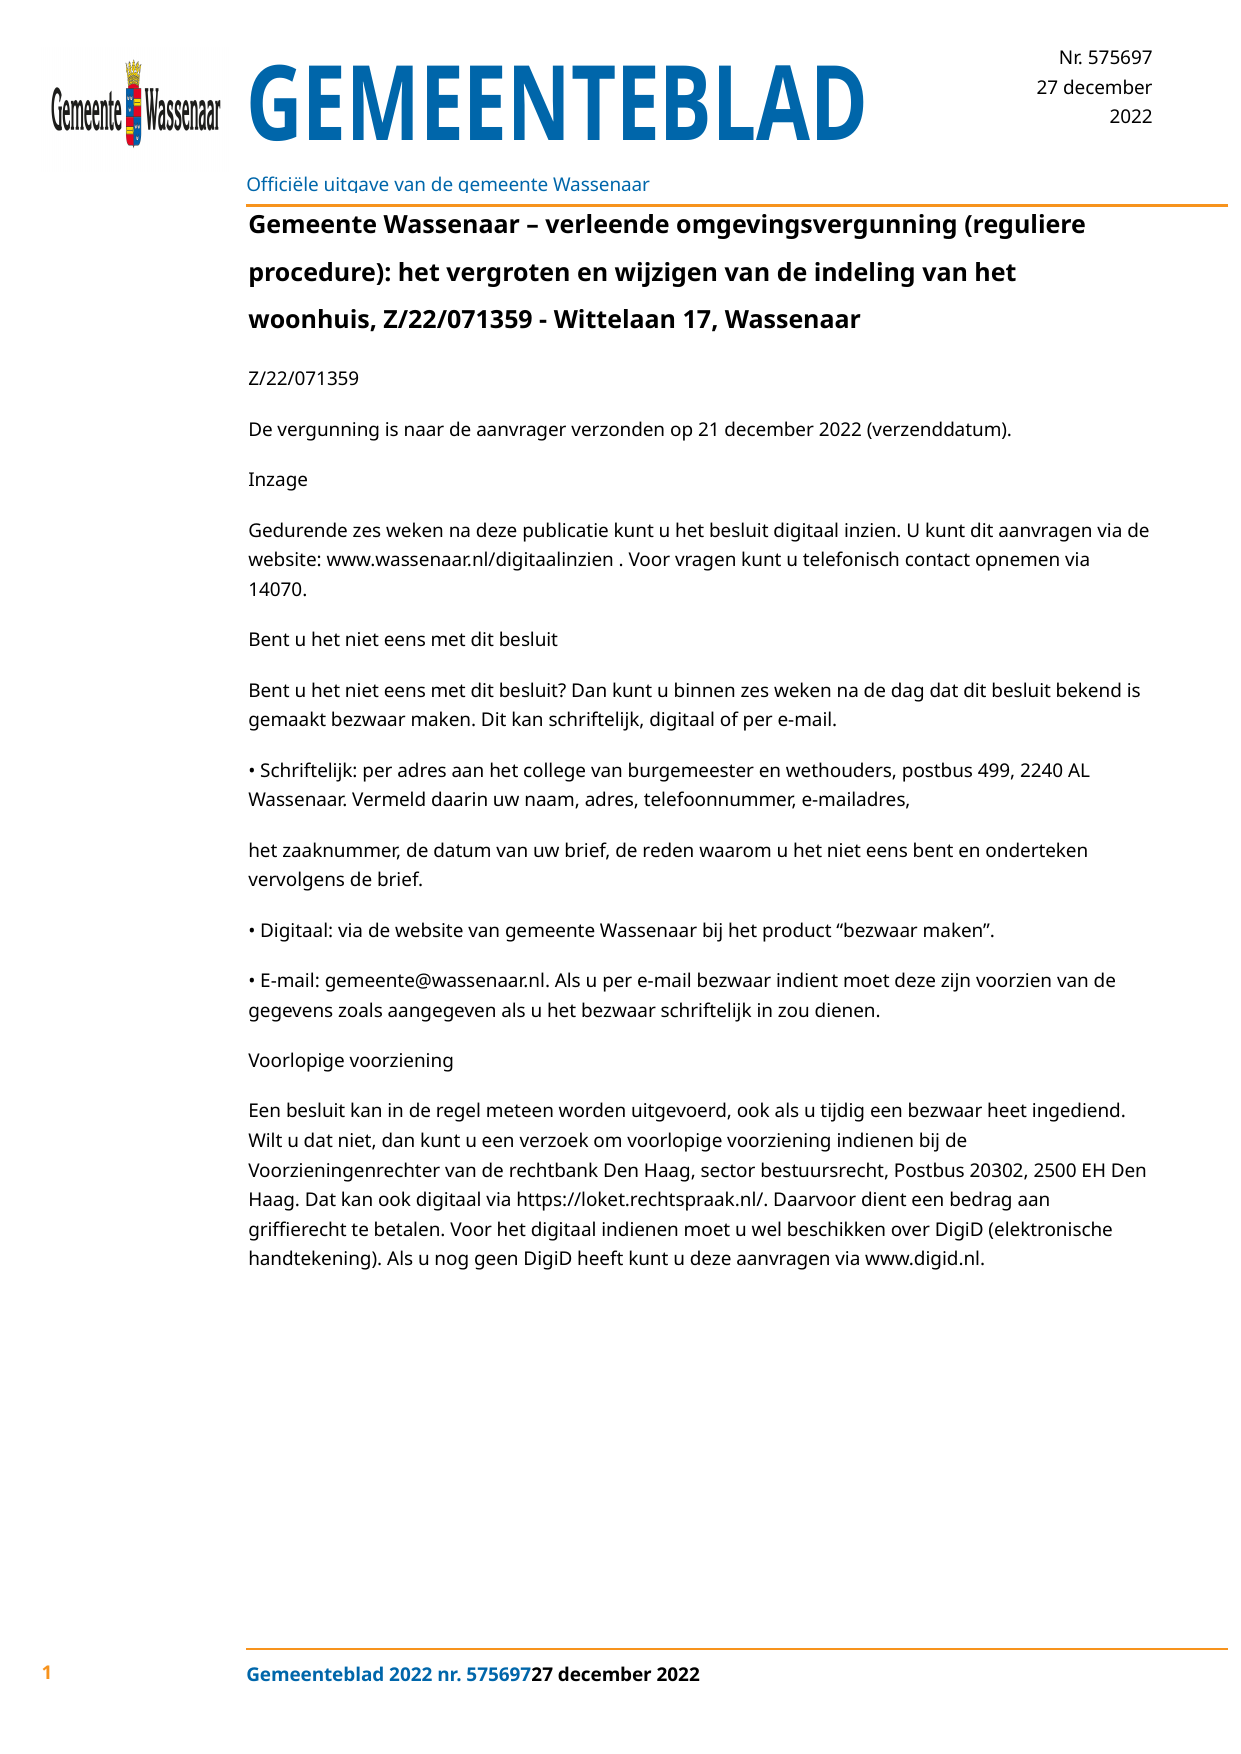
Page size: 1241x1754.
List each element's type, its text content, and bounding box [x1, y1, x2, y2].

text Een besluit kan in de regel meteen worden uitgevoerd, ook als u tijdig een bezwaar heet ingediend. Wilt u dat niet, dan kunt u een verzoek om voorlopige voorziening indienen bij de Voorzieningenrechter van de rechtbank Den Haag, sector bestuursrecht, Postbus 20302, 2500 EH Den Haag. Dat kan ook digitaal via https://loket.rechtspraak.nl/. Daarvoor dient een bedrag aan griffierecht te betalen. Voor het digitaal indienen moet u wel beschikken over DigiD (elektronische handtekening). Als u nog geen DigiD heeft kunt u deze aanvragen via www.digid.nl. [248, 1098, 1152, 1271]
text Bent u het niet eens met dit besluit [248, 626, 1152, 652]
text • Digitaal: via de website van gemeente Wassenaar bij het product “bezwaar maken”. [248, 917, 1152, 942]
text Gedurende zes weken na deze publicatie kunt u het besluit digitaal inzien. U kunt dit aanvragen via de website: www.wassenaar.nl/digitaalinzien . Voor vragen kunt u telefonisch contact opnemen via 14070. [248, 517, 1152, 602]
text • E-mail: gemeente@wassenaar.nl. Als u per e-mail bezwaar indient moet deze zijn voorzien van de gegevens zoals aangegeven als u het bezwaar schriftelijk in zou dienen. [248, 967, 1152, 1022]
text het zaaknummer, de datum van uw brief, de reden waarom u het niet eens bent en onderteken vervolgens de brief. [248, 837, 1152, 892]
text Gemeente Wassenaar – verleende omgevingsvergunning (reguliere procedure): het vergroten en wijzigen van de indeling van het woonhuis, Z/22/071359 - Wittelaan 17, Wassenaar [248, 207, 1152, 336]
text Z/22/071359 [248, 366, 1152, 391]
text Bent u het niet eens met dit besluit? Dan kunt u binnen zes weken na de dag dat dit besluit bekend is gemaakt bezwaar maken. Dit kan schriftelijk, digitaal of per e-mail. [248, 677, 1152, 732]
text • Schriftelijk: per adres aan het college van burgemeester en wethouders, postbus 499, 2240 AL Wassenaar. Vermeld daarin uw naam, adres, telefoonnummer, e-mailadres, [248, 757, 1152, 812]
text Voorlopige voorziening [248, 1047, 1152, 1073]
text Inzage [248, 466, 1152, 492]
picture [41, 47, 231, 172]
text De vergunning is naar de aanvrager verzonden op 21 december 2022 (verzenddatum). [248, 416, 1152, 442]
